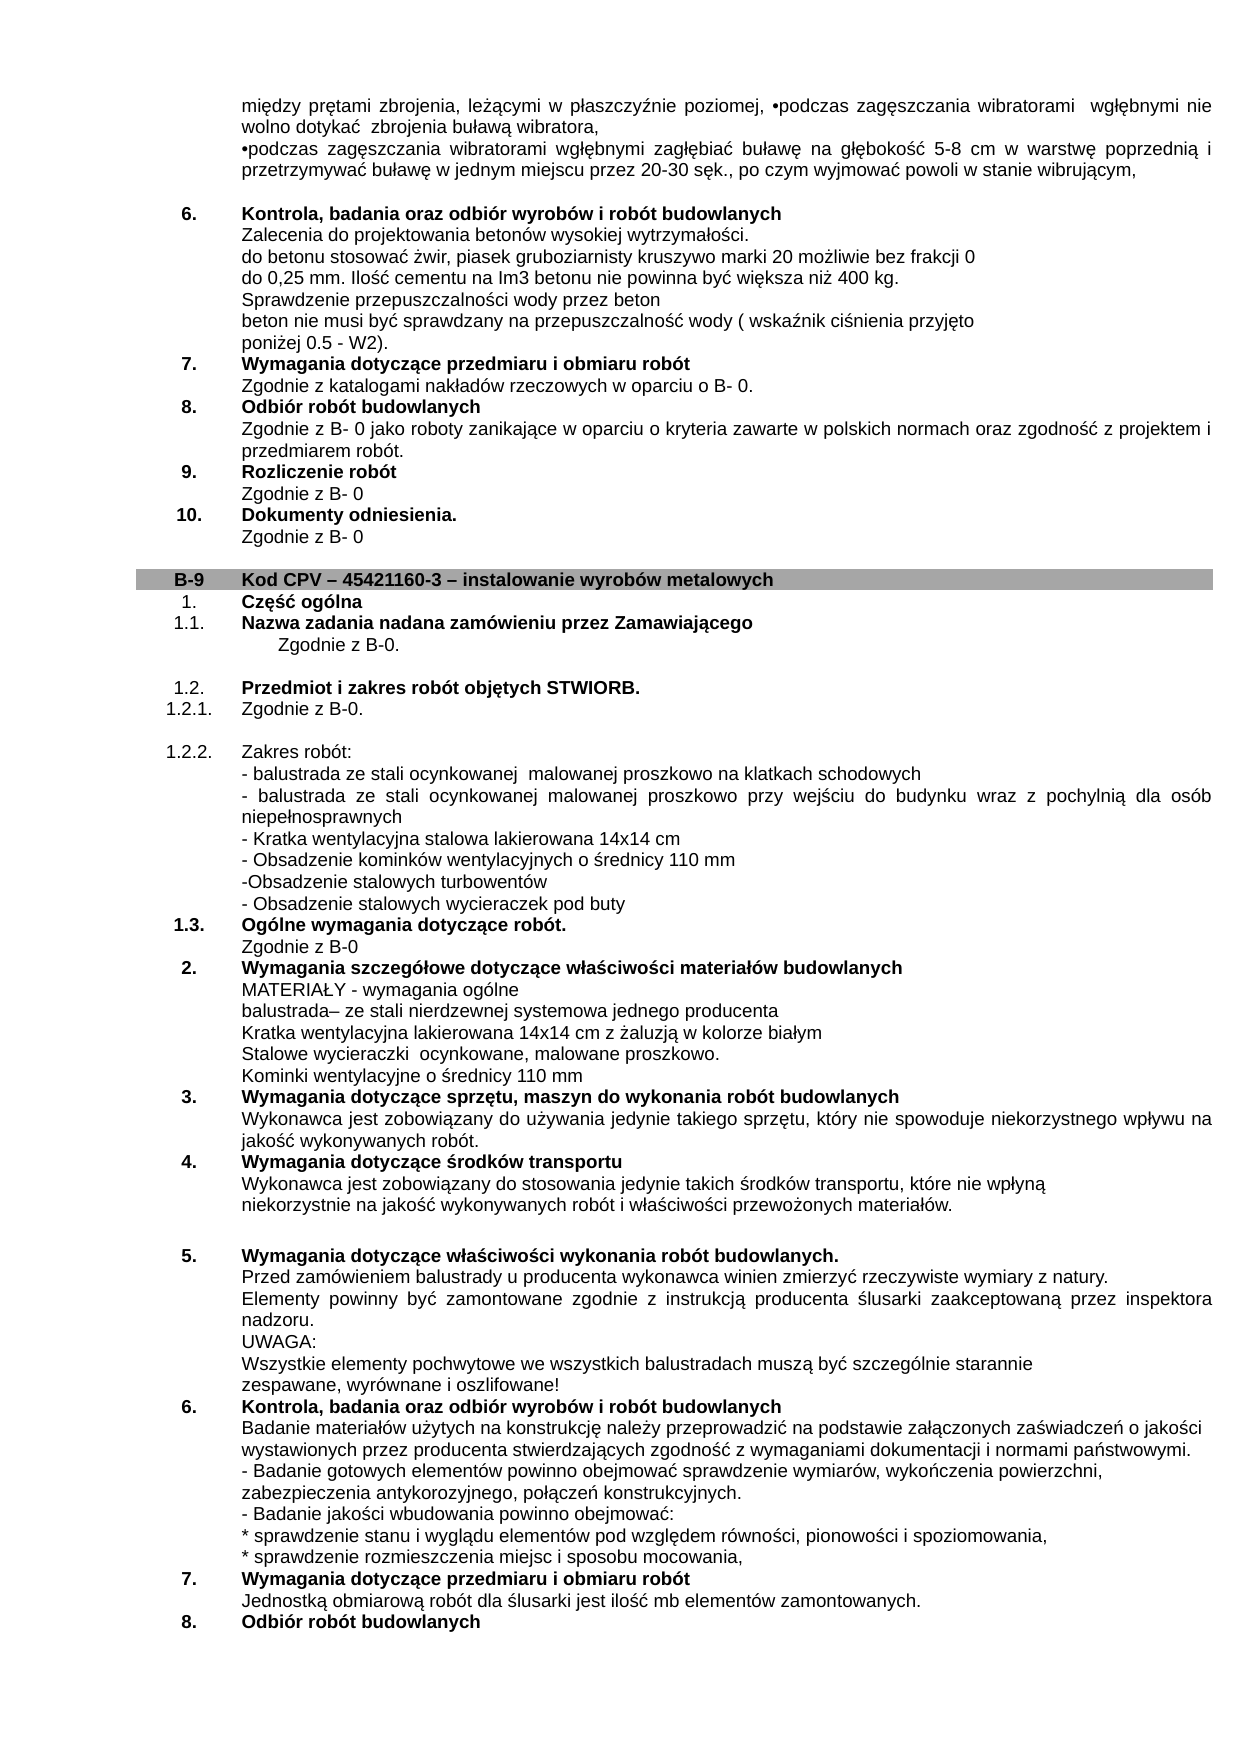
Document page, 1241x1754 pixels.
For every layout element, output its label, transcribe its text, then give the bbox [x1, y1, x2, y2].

table_cell 9. [136, 461, 241, 483]
table_cell 1. [136, 590, 241, 612]
table_cell Kod CPV – 45421160-3 – instalowanie wyrobów metalowych [241, 569, 1213, 590]
table_cell [1213, 95, 1240, 202]
table_cell [1213, 547, 1240, 569]
table_cell 1.2.1. [136, 698, 241, 741]
table_cell [1213, 1245, 1240, 1266]
table_cell Wymagania szczegółowe dotyczące właściwości materiałów budowlanych [241, 957, 1213, 978]
table_cell [136, 224, 241, 353]
table_cell B-9 [136, 569, 241, 590]
table_cell [1213, 569, 1240, 590]
table_cell [1213, 504, 1240, 526]
table_cell [1213, 698, 1240, 741]
table_cell [1213, 677, 1240, 698]
table_cell [1213, 1266, 1240, 1395]
table_cell Wymagania dotyczące środków transportu [241, 1151, 1213, 1173]
table_cell [1213, 1395, 1240, 1417]
table_cell [1213, 763, 1240, 914]
table_cell [1213, 1086, 1240, 1108]
table_cell 1.2.2. [136, 741, 241, 763]
table_cell Zakres robót: [241, 741, 1213, 763]
table_cell [1213, 483, 1240, 504]
table_cell [136, 979, 241, 1086]
table_cell [136, 375, 241, 396]
table_cell 2. [136, 957, 241, 978]
table_cell [1213, 202, 1240, 224]
table_cell [136, 95, 241, 202]
table_cell Odbiór robót budowlanych [241, 1611, 1213, 1633]
table_cell Dokumenty odniesienia. [241, 504, 1213, 526]
table_cell Część ogólna [241, 590, 1213, 612]
table_cell [1213, 1108, 1240, 1151]
table_cell [1213, 418, 1240, 461]
table_cell [1213, 1173, 1240, 1244]
table_cell Wymagania dotyczące sprzętu, maszyn do wykonania robót budowlanych [241, 1086, 1213, 1108]
table_cell 7. [136, 353, 241, 375]
table_cell [136, 1173, 241, 1244]
table_cell 4. [136, 1151, 241, 1173]
table_cell [1213, 741, 1240, 763]
table_cell [1213, 612, 1240, 633]
table_cell Kontrola, badania oraz odbiór wyrobów i robót budowlanych [241, 1395, 1213, 1417]
table_cell [1213, 1611, 1240, 1633]
table_cell 6. [136, 1395, 241, 1417]
table_cell [1213, 1590, 1240, 1611]
table_cell [1213, 461, 1240, 483]
table_cell [1213, 224, 1240, 353]
table_cell - balustrada ze stali ocynkowanej malowanej proszkowo na klatkach schodowych - balustrada ze stali ocynkowanej malowanej proszkowo przy wejściu do budynku wraz z pochylnią dla osób niepełnosprawnych - Kratka wentylacyjna stalowa lakierowana 14x14 cm - Obsadzenie kominków wentylacyjnych o średnicy 110 mm -Obsadzenie stalowych turbowentów - Obsadzenie stalowych wycieraczek pod buty [241, 763, 1213, 914]
table_cell 3. [136, 1086, 241, 1108]
table_cell 8. [136, 396, 241, 418]
table_cell Wymagania dotyczące właściwości wykonania robót budowlanych. [241, 1245, 1213, 1266]
table_cell [136, 1266, 241, 1395]
table_cell [136, 1108, 241, 1151]
table_cell Rozliczenie robót [241, 461, 1213, 483]
table_cell [1213, 634, 1240, 677]
table_cell 1.2. [136, 677, 241, 698]
table_cell 1.1. [136, 612, 241, 633]
table_cell Wymagania dotyczące przedmiaru i obmiaru robót [241, 353, 1213, 375]
table_cell Zgodnie z B- 0 [241, 526, 1213, 547]
table_cell [241, 547, 1213, 569]
table_cell [1213, 375, 1240, 396]
table_cell 5. [136, 1245, 241, 1266]
table_cell Zgodnie z B- 0 [241, 483, 1213, 504]
table_cell Przedmiot i zakres robót objętych STWIORB. [241, 677, 1213, 698]
table_cell [1213, 1151, 1240, 1173]
table_cell Wykonawca jest zobowiązany do stosowania jedynie takich środków transportu, które nie wpłyną niekorzystnie na jakość wykonywanych robót i właściwości przewożonych materiałów. [241, 1173, 1213, 1244]
table_cell KRUSZYWO powinno spełniać wszystkie wymagania normy PN-86/B-06712 (wymagania dla kruszyw do betonów klasy powyżej B25). Powinno składać się z elementów niewrażliwych na przemarzanie, nie zawierać składników łamliwych, pylących czy o budowie warstwowej, gipsu ani rozpuszczalnych siarczanów, pirytów, pirytów gliniastych i składników organicznych. Wykonawca powinien dostarczyć pisemne stwierdzenie, w oparciu o wykonane badania mineralogiczne, o braku obecności form krzemionki (opal, chalcedon, trydymit,) i wapieni dolomitycznych reaktywnych w stosunku do alkaliów zawartych w cemencie, wykonując niezbędne badania laboratoryjne. Beton o strukturze zwartej , zawierający co najmniej 300 kg/m3 cementu uważa się za odporny na działanie mrozu BETONOWANIE Betonowanie powinno być wykonywane ze szczególną starannością i zgodnie z zasadami sztuki budowlanej. Rozpoczęcie robót betoniarskich może nastąpić po opracowaniu przez wykonawcę i akceptacji przez Inspektora dokumentacji technologicznej, obejmującej także betonowanie. Betonowanie może zostać rozpoczęte po sprawdzeniu szalunków i zbrojenia przez Inspektora i po dokonaniu na ten temat wpisu do dziennika budowy. Przy betonowaniu konstrukcji należy zachować następujące warunki: •deskowanie należy starannie oczyścić przez przedmuchanie sprężonym powietrzem, •przed ułożeniem zbrojenia, deskowanie należy pokryć środkiem anty-adhezyjnym dopuszczonym do stosowania w budownictwie, który powoduje ułatwienie przy rozszalowaniu konstrukcji i poprawienie wyglądu powierzchni betonowych • przed betonowaniem sprawdzić: położenie zbrojenia, zgodność rzędnych z Rysunkami, czystość deskowania oraz obecność wkładek dystansowych, zapewniających wymaganą grubość otuliny, •betonowanie konstrukcji wykonywać wyłącznie w temperaturach >+5st.C, zachowując warunki umożliwiające uzyskanie przez beton wytrzymałości >15MPa przed pierwszym zamarznięciem. W wyjątkowych przypadkach dopuszcza się betonowanie w temperaturze do -5st.C, jednak wymaga to zgody Inspektora oraz zapewnienia mieszanki betonowej o temperaturze +20st.C w chwili jej układania zabezpieczenia uformowanego elementu przed utratą ciepła w czasie co najmniej 7 dni; prace betoniarskie powinny być prowadzone wówczas pod bezpośrednim nadzorem Inspektora, •mieszanki betonowej nie należy zrzucać z wysokości > 0.75m od powierzchni, na którą spada; w przypadku, gdy wysokość ta jest większa, należy mieszankę podawać za pomocą rynny zsypowej (do wysokości 3m) lub leja zsypowego teleskopowego (do wysokości 8m), •wibratory wgłębne stosować o częstotliwości min. 6000 drgań/min z buławami o średnicy < 0.65 odległości między prętami zbrojenia, leżącymi w płaszczyźnie poziomej, •podczas zagęszczania wibratorami wgłębnymi nie wolno dotykać zbrojenia buławą wibratora, •podczas zagęszczania wibratorami wgłębnymi zagłębiać buławę na głębokość 5-8 cm w warstwę poprzednią i przetrzymywać buławę w jednym miejscu przez 20-30 sęk., po czym wyjmować powoli w stanie wibrującym, [241, 95, 1213, 202]
table_cell [136, 763, 241, 914]
table_cell Kontrola, badania oraz odbiór wyrobów i robót budowlanych [241, 202, 1213, 224]
table_cell [1213, 353, 1240, 375]
table_cell Zalecenia do projektowania betonów wysokiej wytrzymałości. do betonu stosować żwir, piasek gruboziarnisty kruszywo marki 20 możliwie bez frakcji 0 do 0,25 mm. Ilość cementu na Im3 betonu nie powinna być większa niż 400 kg. Sprawdzenie przepuszczalności wody przez beton beton nie musi być sprawdzany na przepuszczalność wody ( wskaźnik ciśnienia przyjęto poniżej 0.5 - W2). [241, 332, 1213, 353]
table_cell [1213, 957, 1240, 978]
table_cell Jednostką obmiarową robót dla ślusarki jest ilość mb elementów zamontowanych. [241, 1590, 1213, 1611]
table_cell Zgodnie z katalogami nakładów rzeczowych w oparciu o B- 0. [241, 375, 1213, 396]
table_cell [136, 526, 241, 547]
table_cell [136, 547, 241, 569]
table_cell [1213, 1568, 1240, 1589]
table_cell [136, 418, 241, 461]
table_cell 10. [136, 504, 241, 526]
table_cell [136, 483, 241, 504]
table_cell [1213, 1417, 1240, 1568]
table_cell [136, 1590, 241, 1611]
table_cell Przed zamówieniem balustrady u producenta wykonawca winien zmierzyć rzeczywiste wymiary z natury. Elementy powinny być zamontowane zgodnie z instrukcją producenta ślusarki zaakceptowaną przez inspektora nadzoru. UWAGA: Wszystkie elementy pochwytowe we wszystkich balustradach muszą być szczególnie starannie zespawane, wyrównane i oszlifowane! [241, 1266, 1213, 1395]
table_cell MATERIAŁY - wymagania ogólne balustrada– ze stali nierdzewnej systemowa jednego producenta Kratka wentylacyjna lakierowana 14x14 cm z żaluzją w kolorze białym Stalowe wycieraczki ocynkowane, malowane proszkowo. Kominki wentylacyjne o średnicy 110 mm [241, 979, 1213, 1086]
table_cell 6. [136, 202, 241, 224]
table_cell [1213, 979, 1240, 1086]
table_cell Zgodnie z B-0. [241, 634, 1213, 677]
table_cell [136, 1417, 241, 1568]
table_cell Nazwa zadania nadana zamówieniu przez Zamawiającego [241, 612, 1213, 633]
table_cell Ogólne wymagania dotyczące robót. Zgodnie z B-0 [241, 914, 1213, 957]
table_cell Zgodnie z B-0. [241, 698, 1213, 741]
table_cell Zgodnie z B- 0 jako roboty zanikające w oparciu o kryteria zawarte w polskich normach oraz zgodność z projektem i przedmiarem robót. [241, 418, 1213, 461]
table_cell Badanie materiałów użytych na konstrukcję należy przeprowadzić na podstawie załączonych zaświadczeń o jakości wystawionych przez producenta stwierdzających zgodność z wymaganiami dokumentacji i normami państwowymi. - Badanie gotowych elementów powinno obejmować sprawdzenie wymiarów, wykończenia powierzchni, zabezpieczenia antykorozyjnego, połączeń konstrukcyjnych. - Badanie jakości wbudowania powinno obejmować: * sprawdzenie stanu i wyglądu elementów pod względem równości, pionowości i spoziomowania, * sprawdzenie rozmieszczenia miejsc i sposobu mocowania, [241, 1417, 1213, 1568]
table_cell 8. [136, 1611, 241, 1633]
table_cell [1213, 396, 1240, 418]
table_cell [1213, 914, 1240, 957]
table_cell 1.3. [136, 914, 241, 957]
table_cell Wykonawca jest zobowiązany do używania jedynie takiego sprzętu, który nie spowoduje niekorzystnego wpływu na jakość wykonywanych robót. [241, 1108, 1213, 1151]
table_cell Odbiór robót budowlanych [241, 396, 1213, 418]
table_cell [136, 634, 241, 677]
table_cell [1213, 526, 1240, 547]
table_cell 7. [136, 1568, 241, 1589]
table_cell [1213, 590, 1240, 612]
table_cell Wymagania dotyczące przedmiaru i obmiaru robót [241, 1568, 1213, 1589]
